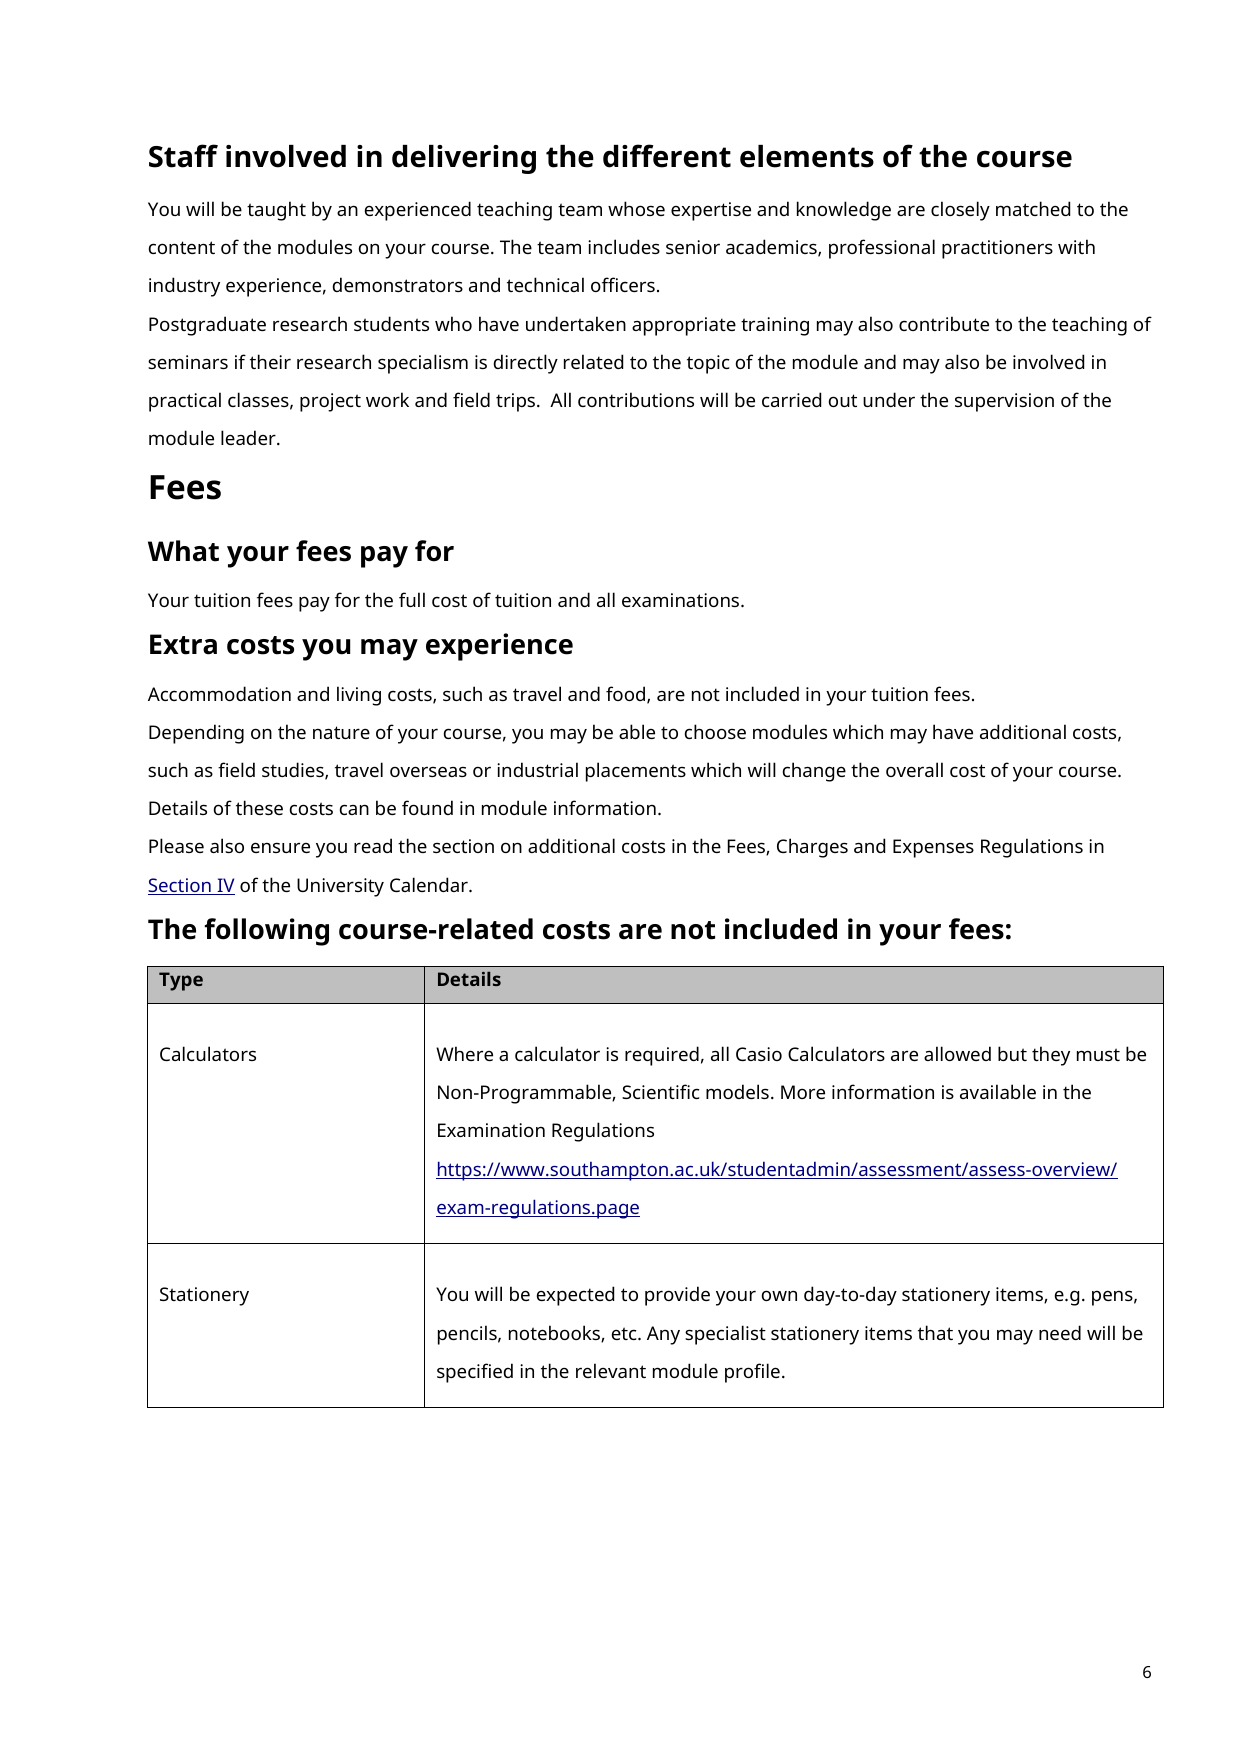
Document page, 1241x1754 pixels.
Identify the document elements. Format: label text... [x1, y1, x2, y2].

subtitle The following course-related costs are not included in your fees: [148, 910, 1152, 947]
text Accommodation and living costs, such as travel and food, are not included in your tuition fees. [148, 681, 1152, 706]
table_header Type [148, 967, 424, 1003]
table_cell You will be expected to provide your own day-to-day stationery items, e.g. pens, pencils, notebooks, etc. Any specialist stationery items that you may need will be specified in the relevant module profile. [425, 1244, 1163, 1407]
table_header Details [425, 967, 1163, 1003]
text Please also ensure you read the section on additional costs in the Fees, Charges and Expenses Regulations in Section IV of the University Calendar. [148, 834, 1152, 897]
subtitle Extra costs you may experience [148, 626, 1152, 662]
subtitle Fees [148, 464, 1152, 509]
table_cell Stationery [148, 1244, 424, 1407]
subtitle Staff involved in delivering the different elements of the course [148, 137, 1152, 176]
table_cell Calculators [148, 1004, 424, 1243]
subtitle What your fees pay for [148, 532, 1152, 569]
text Postgraduate research students who have undertaken appropriate training may also contribute to the teaching of seminars if their research specialism is directly related to the topic of the module and may also be involved in practical classes, project work and field trips. All contributions will be carried out under the supervision of the module leader. [148, 311, 1152, 451]
text You will be taught by an experienced teaching team whose expertise and knowledge are closely matched to the content of the modules on your course. The team includes senior academics, professional practitioners with industry experience, demonstrators and technical officers. [148, 196, 1152, 298]
text Depending on the nature of your course, you may be able to choose modules which may have additional costs, such as field studies, travel overseas or industrial placements which will change the overall cost of your course. Details of these costs can be found in module information. [148, 719, 1152, 821]
text Your tuition fees pay for the full cost of tuition and all examinations. [148, 587, 1152, 613]
table_cell Where a calculator is required, all Casio Calculators are allowed but they must be Non-Programmable, Scientific models. More information is available in the Examination Regulations https://www.southampton.ac.uk/studentadmin/assessment/assess-overview/exam-regulations.page [425, 1004, 1163, 1243]
